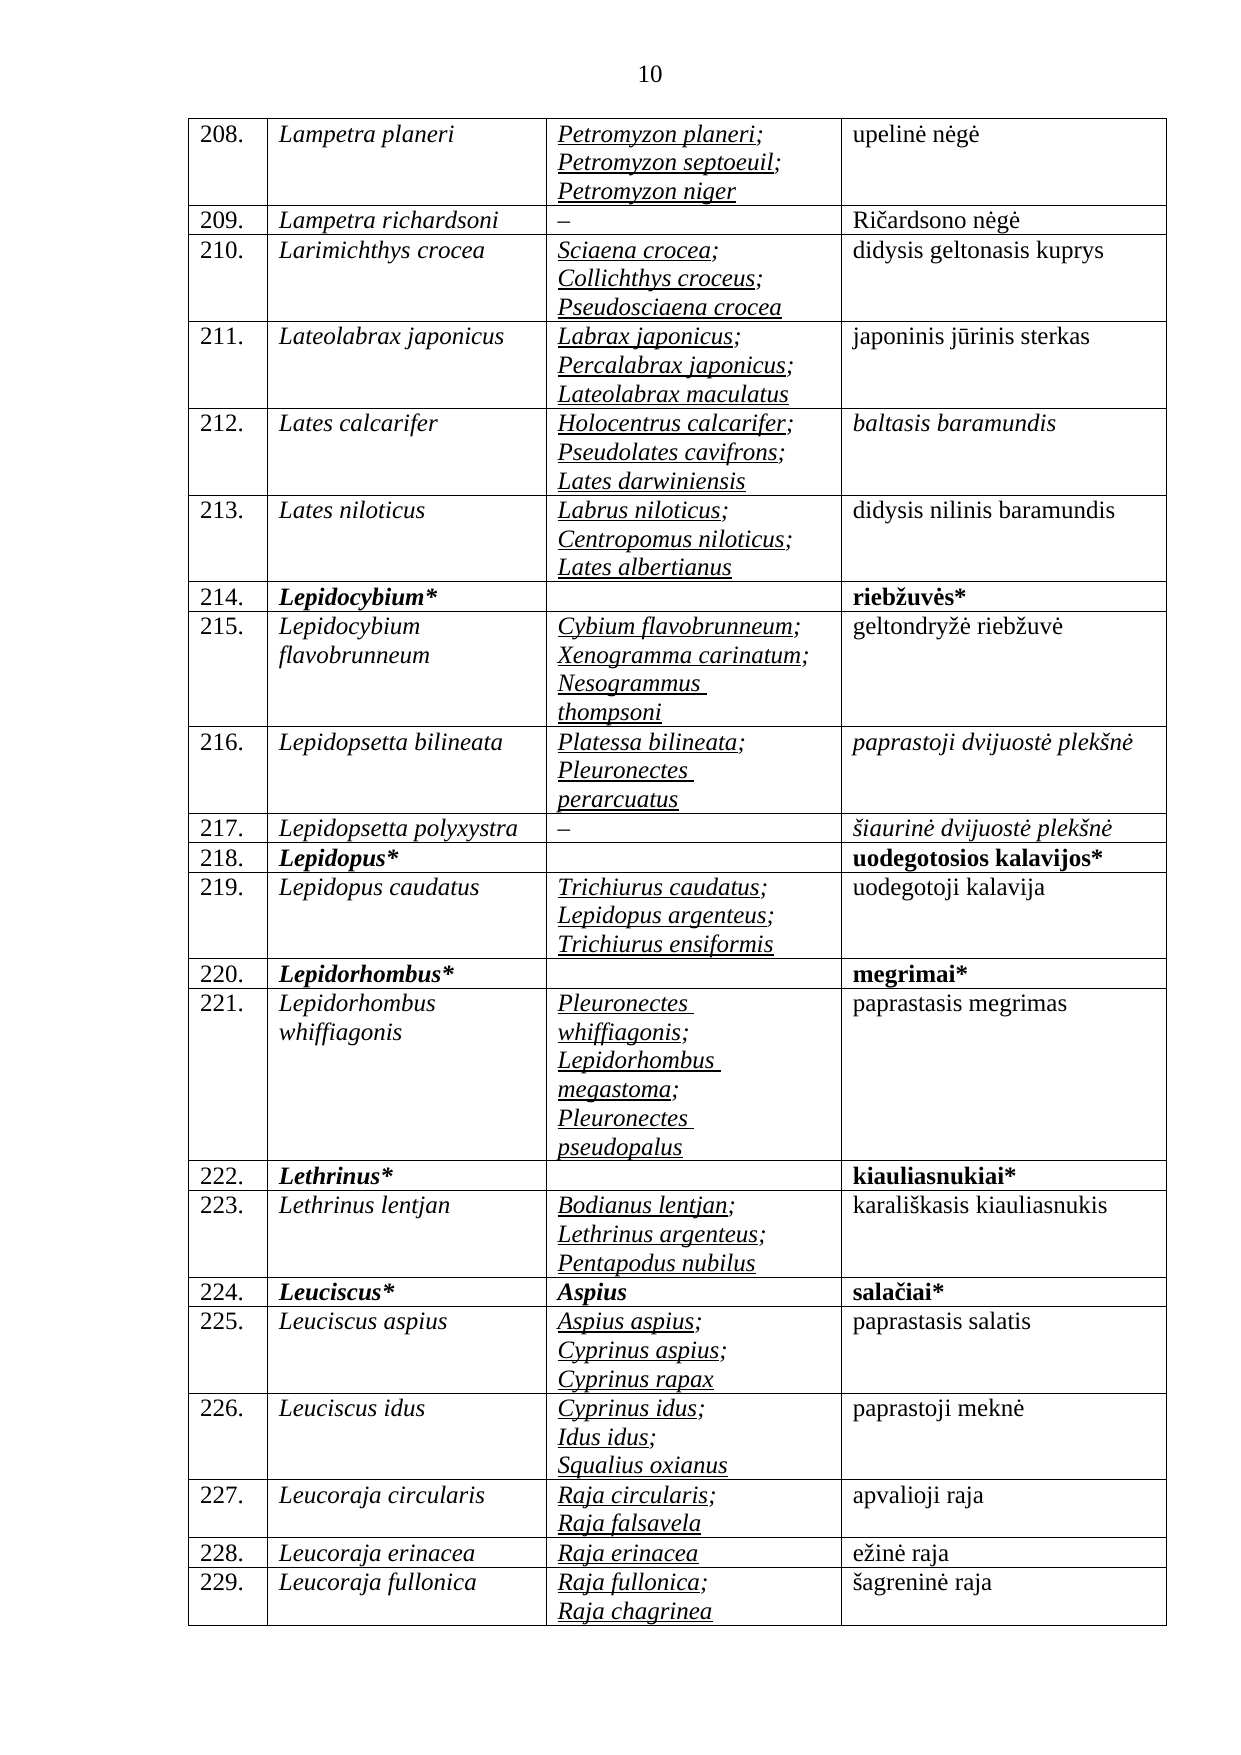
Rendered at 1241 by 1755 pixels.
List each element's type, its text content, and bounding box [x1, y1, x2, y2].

table_cell 212. [189, 409, 267, 494]
table_cell Lepidorhombus whiffiagonis [268, 989, 546, 1160]
table_cell 216. [189, 727, 267, 813]
table_cell paprastoji dvijuostė plekšnė [842, 727, 1166, 813]
table_cell 225. [189, 1307, 267, 1392]
table_cell Aspius [547, 1278, 841, 1306]
table_cell Raja circularis; Raja falsavela [547, 1480, 841, 1537]
table_cell geltondryžė riebžuvė [842, 612, 1166, 726]
table_cell uodegotoji kalavija [842, 873, 1166, 958]
table_cell japoninis jūrinis sterkas [842, 322, 1166, 408]
table_cell Lampetra planeri [268, 119, 546, 205]
table_cell Lepidopus* [268, 843, 546, 871]
table_cell 228. [189, 1538, 267, 1567]
table_cell – [547, 206, 841, 234]
table_cell 224. [189, 1278, 267, 1306]
table_cell Leuciscus idus [268, 1394, 546, 1479]
table_cell ežinė raja [842, 1538, 1166, 1567]
table_cell Lepidorhombus* [268, 959, 546, 987]
table_cell Lateolabrax japonicus [268, 322, 546, 408]
table_cell šiaurinė dvijuostė plekšnė [842, 814, 1166, 842]
table_cell Trichiurus caudatus; Lepidopus argenteus; Trichiurus ensiformis [547, 873, 841, 958]
table_cell 219. [189, 873, 267, 958]
table_cell 208. [189, 119, 267, 205]
table_cell paprastoji meknė [842, 1394, 1166, 1479]
table_cell karališkasis kiauliasnukis [842, 1191, 1166, 1276]
table_cell 227. [189, 1480, 267, 1537]
table_cell kiauliasnukiai* [842, 1161, 1166, 1190]
table_cell 210. [189, 235, 267, 321]
table_cell salačiai* [842, 1278, 1166, 1306]
table_cell 226. [189, 1394, 267, 1479]
table_cell 214. [189, 582, 267, 611]
table_cell 222. [189, 1161, 267, 1190]
table_cell Leuciscus* [268, 1278, 546, 1306]
table_cell Lethrinus lentjan [268, 1191, 546, 1276]
table_cell Sciaena crocea; Collichthys croceus; Pseudosciaena crocea [547, 235, 841, 321]
table_cell – [547, 814, 841, 842]
table_cell 211. [189, 322, 267, 408]
table_cell Cyprinus idus; Idus idus; Squalius oxianus [547, 1394, 841, 1479]
table_cell Lates niloticus [268, 496, 546, 581]
table_cell Raja fullonica; Raja chagrinea [547, 1568, 841, 1624]
table_cell Bodianus lentjan; Lethrinus argenteus; Pentapodus nubilus [547, 1191, 841, 1276]
table_cell Ričardsono nėgė [842, 206, 1166, 234]
table_cell Lethrinus* [268, 1161, 546, 1190]
table_cell Leucoraja erinacea [268, 1538, 546, 1567]
table_cell [547, 1161, 841, 1190]
table_cell 223. [189, 1191, 267, 1276]
table_cell Holocentrus calcarifer; Pseudolates cavifrons; Lates darwiniensis [547, 409, 841, 494]
table_cell Pleuronectes whiffiagonis; Lepidorhombus megastoma; Pleuronectes pseudopalus [547, 989, 841, 1160]
table_cell upelinė nėgė [842, 119, 1166, 205]
table_cell Leucoraja circularis [268, 1480, 546, 1537]
table_cell paprastasis megrimas [842, 989, 1166, 1160]
table_cell Larimichthys crocea [268, 235, 546, 321]
table_cell megrimai* [842, 959, 1166, 987]
table_cell Leuciscus aspius [268, 1307, 546, 1392]
table_cell Lepidopus caudatus [268, 873, 546, 958]
table_cell Cybium flavobrunneum; Xenogramma carinatum; Nesogrammus thompsoni [547, 612, 841, 726]
table_cell Lepidocybium flavobrunneum [268, 612, 546, 726]
table_cell didysis nilinis baramundis [842, 496, 1166, 581]
table_cell baltasis baramundis [842, 409, 1166, 494]
table_cell Labrus niloticus; Centropomus niloticus; Lates albertianus [547, 496, 841, 581]
table_cell Raja erinacea [547, 1538, 841, 1567]
table_cell Lepidopsetta bilineata [268, 727, 546, 813]
table_cell 215. [189, 612, 267, 726]
table_cell 217. [189, 814, 267, 842]
table_cell šagreninė raja [842, 1568, 1166, 1624]
table_cell 221. [189, 989, 267, 1160]
table_cell 218. [189, 843, 267, 871]
table_cell 209. [189, 206, 267, 234]
table_cell 213. [189, 496, 267, 581]
table_cell Aspius aspius; Cyprinus aspius; Cyprinus rapax [547, 1307, 841, 1392]
table_cell Lepidocybium* [268, 582, 546, 611]
table_cell apvalioji raja [842, 1480, 1166, 1537]
table_cell Petromyzon planeri; Petromyzon septoeuil; Petromyzon niger [547, 119, 841, 205]
table_cell Labrax japonicus; Percalabrax japonicus; Lateolabrax maculatus [547, 322, 841, 408]
table_cell paprastasis salatis [842, 1307, 1166, 1392]
table_cell 229. [189, 1568, 267, 1624]
table_cell uodegotosios kalavijos* [842, 843, 1166, 871]
table_cell [547, 843, 841, 871]
table_cell Lampetra richardsoni [268, 206, 546, 234]
table_cell Lates calcarifer [268, 409, 546, 494]
table_cell [547, 959, 841, 987]
table_cell 220. [189, 959, 267, 987]
table_cell Platessa bilineata; Pleuronectes perarcuatus [547, 727, 841, 813]
table_cell Leucoraja fullonica [268, 1568, 546, 1624]
table_cell [547, 582, 841, 611]
table_cell Lepidopsetta polyxystra [268, 814, 546, 842]
table_cell riebžuvės* [842, 582, 1166, 611]
table_cell didysis geltonasis kuprys [842, 235, 1166, 321]
